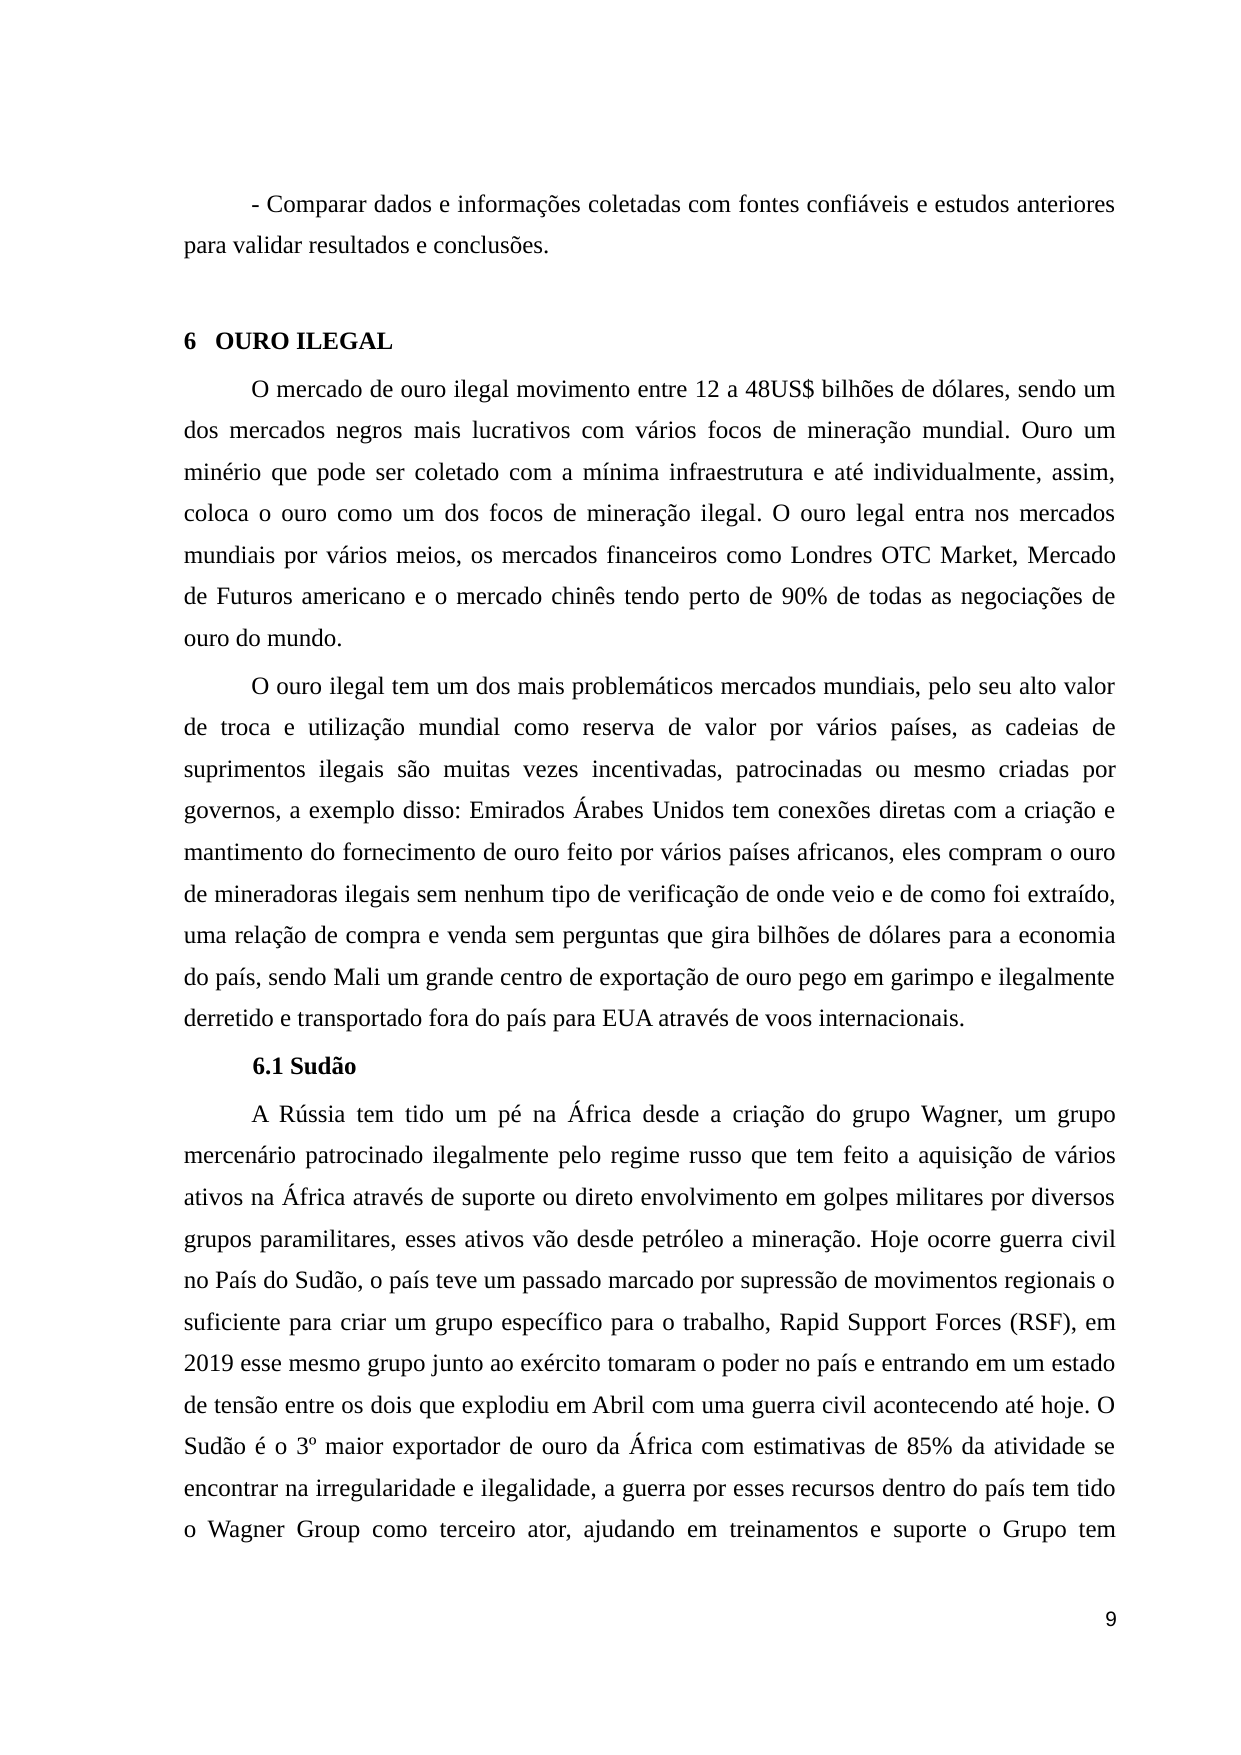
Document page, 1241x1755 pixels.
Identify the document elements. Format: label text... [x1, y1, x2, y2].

list OURO ILEGAL [177, 321, 1123, 354]
text - Comparar dados e informações coletadas com fontes confiáveis e estudos anteriores para validar resultados e conclusões. [177, 183, 1123, 259]
text O ouro ilegal tem um dos mais problemáticos mercados mundiais, pelo seu alto valor de troca e utilização mundial como reserva de valor por vários países, as cadeias de suprimentos ilegais são muitas vezes incentivadas, patrocinadas ou mesmo criadas por governos, a exemplo disso: Emirados Árabes Unidos tem conexões diretas com a criação e mantimento do fornecimento de ouro feito por vários países africanos, eles compram o ouro de mineradoras ilegais sem nenhum tipo de verificação de onde veio e de como foi extraído, uma relação de compra e venda sem perguntas que gira bilhões de dólares para a economia do país, sendo Mali um grande centro de exportação de ouro pego em garimpo e ilegalmente derretido e transportado fora do país para EUA através de voos internacionais. [177, 666, 1123, 1032]
text O mercado de ouro ilegal movimento entre 12 a 48US$ bilhões de dólares, sendo um dos mercados negros mais lucrativos com vários focos de mineração mundial. Ouro um minério que pode ser coletado com a mínima infraestrutura e até individualmente, assim, coloca o ouro como um dos focos de mineração ilegal. O ouro legal entra nos mercados mundiais por vários meios, os mercados financeiros como Londres OTC Market, Mercado de Futuros americano e o mercado chinês tendo perto de 90% de todas as negociações de ouro do mundo. [177, 368, 1123, 652]
text 6.1 Sudão [177, 1046, 1123, 1080]
text A Rússia tem tido um pé na África desde a criação do grupo Wagner, um grupo mercenário patrocinado ilegalmente pelo regime russo que tem feito a aquisição de vários ativos na África através de suporte ou direto envolvimento em golpes militares por diversos grupos paramilitares, esses ativos vão desde petróleo a mineração. Hoje ocorre guerra civil no País do Sudão, o país teve um passado marcado por supressão de movimentos regionais o suficiente para criar um grupo específico para o trabalho, Rapid Support Forces (RSF), em 2019 esse mesmo grupo junto ao exército tomaram o poder no país e entrando em um estado de tensão entre os dois que explodiu em Abril com uma guerra civil acontecendo até hoje. O Sudão é o 3º maior exportador de ouro da África com estimativas de 85% da atividade se encontrar na irregularidade e ilegalidade, a guerra por esses recursos dentro do país tem tido o Wagner Group como terceiro ator, ajudando em treinamentos e suporte o Grupo tem [177, 1094, 1123, 1549]
